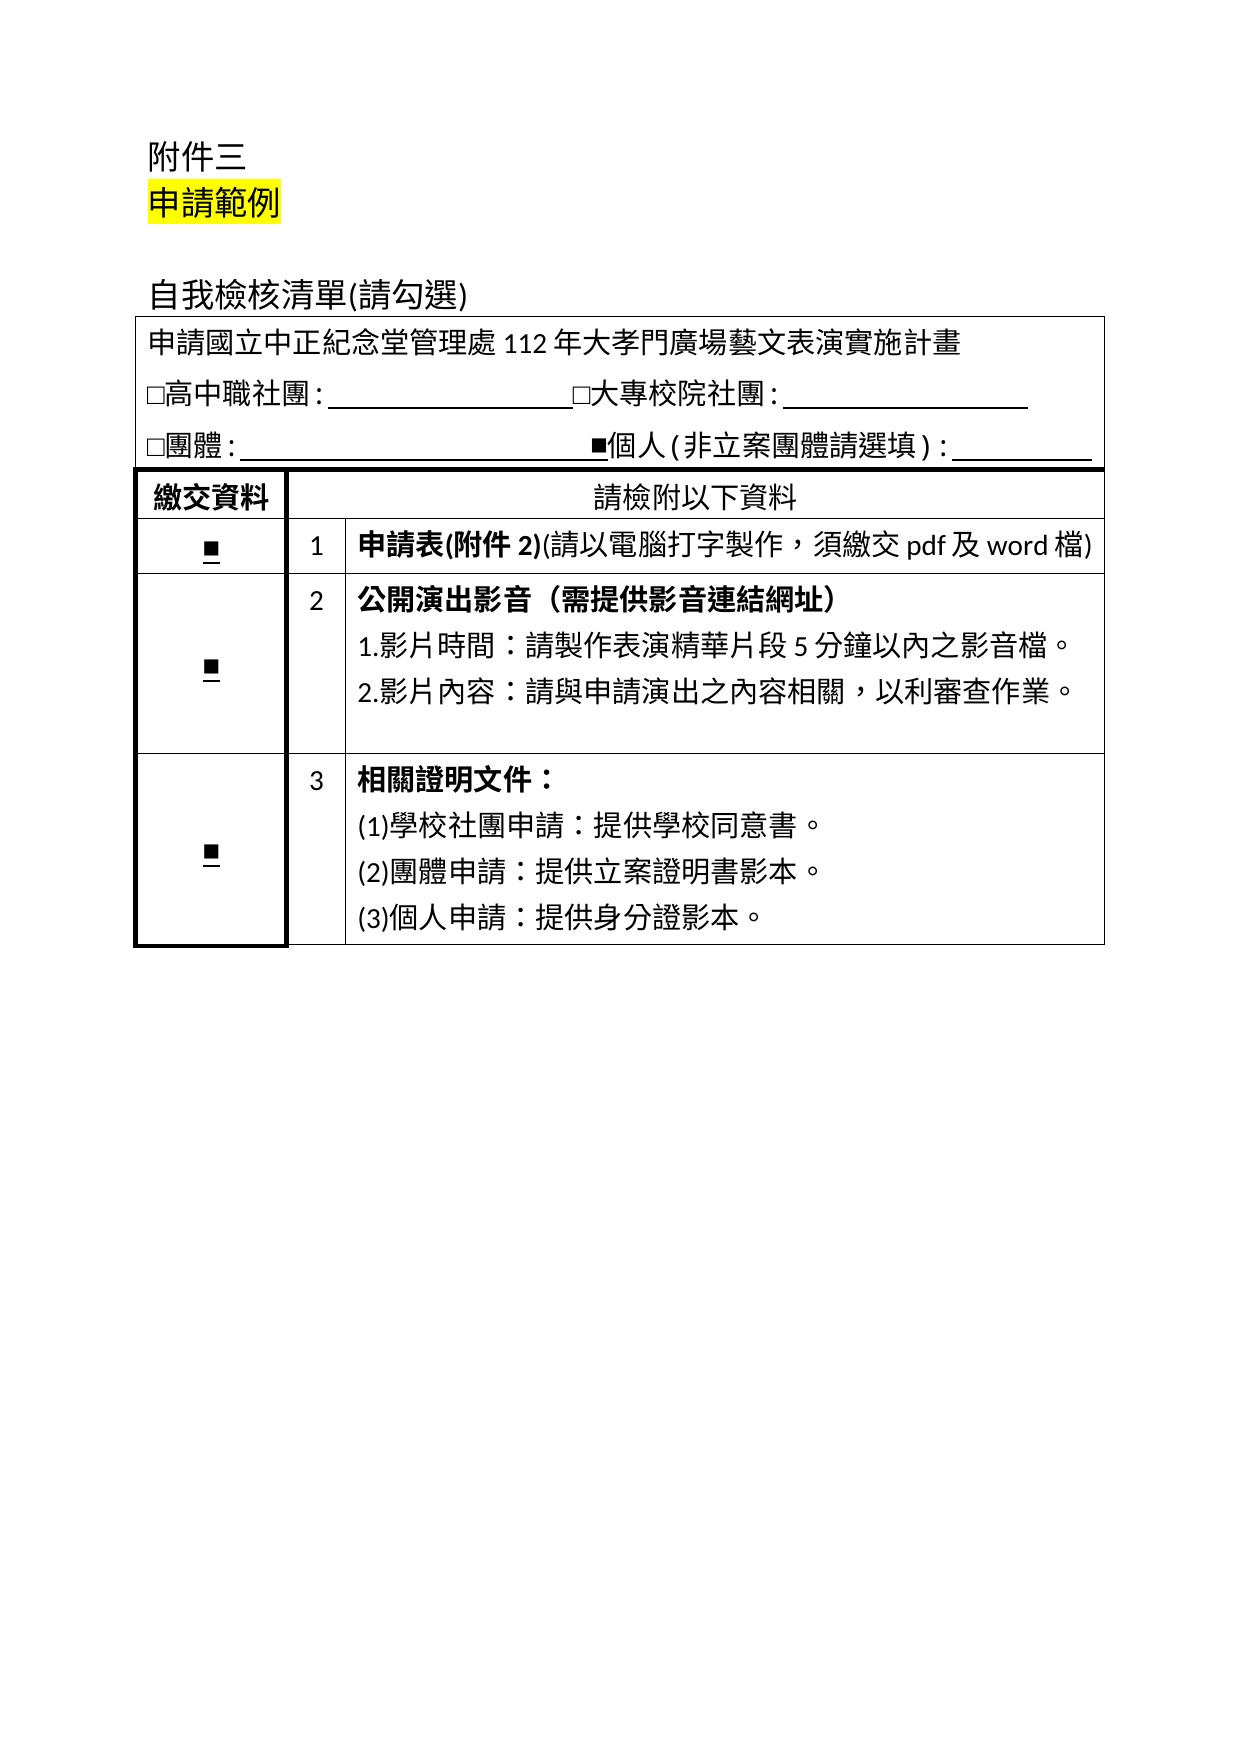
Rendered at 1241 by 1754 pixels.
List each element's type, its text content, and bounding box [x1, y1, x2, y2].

table_cell 申請表(附件2)(請以電腦打字製作，須繳交pdf及word檔) [346, 519, 1104, 573]
table_cell 請檢附以下資料 [289, 472, 1104, 518]
table_cell 1 [289, 519, 345, 573]
list 申請範例 [148, 179, 1092, 224]
table_cell 2 [289, 574, 345, 753]
list 自我檢核清單(請勾選) [148, 270, 1092, 316]
table_cell 3 [289, 754, 345, 944]
table_cell ■ [138, 519, 284, 573]
table_cell ■ [138, 754, 284, 944]
table_header 申請國立中正紀念堂管理處112年大孝門廣場藝文表演實施計畫 □高中職社團: □大專校院社團: □團體: ■個人(非立案團體請選填): [136, 317, 1104, 467]
table_cell 繳交資料 [138, 472, 284, 518]
list 附件三 [148, 133, 1092, 179]
table_cell 相關證明文件： (1)學校社團申請：提供學校同意書。 (2)團體申請：提供立案證明書影本。 (3)個人申請：提供身分證影本。 [346, 754, 1104, 944]
table_cell ■ [138, 574, 284, 753]
table_cell 公開演出影音（需提供影音連結網址） 1.影片時間：請製作表演精華片段5分鐘以內之影音檔。 2.影片內容：請與申請演出之內容相關，以利審查作業。 [346, 574, 1104, 753]
